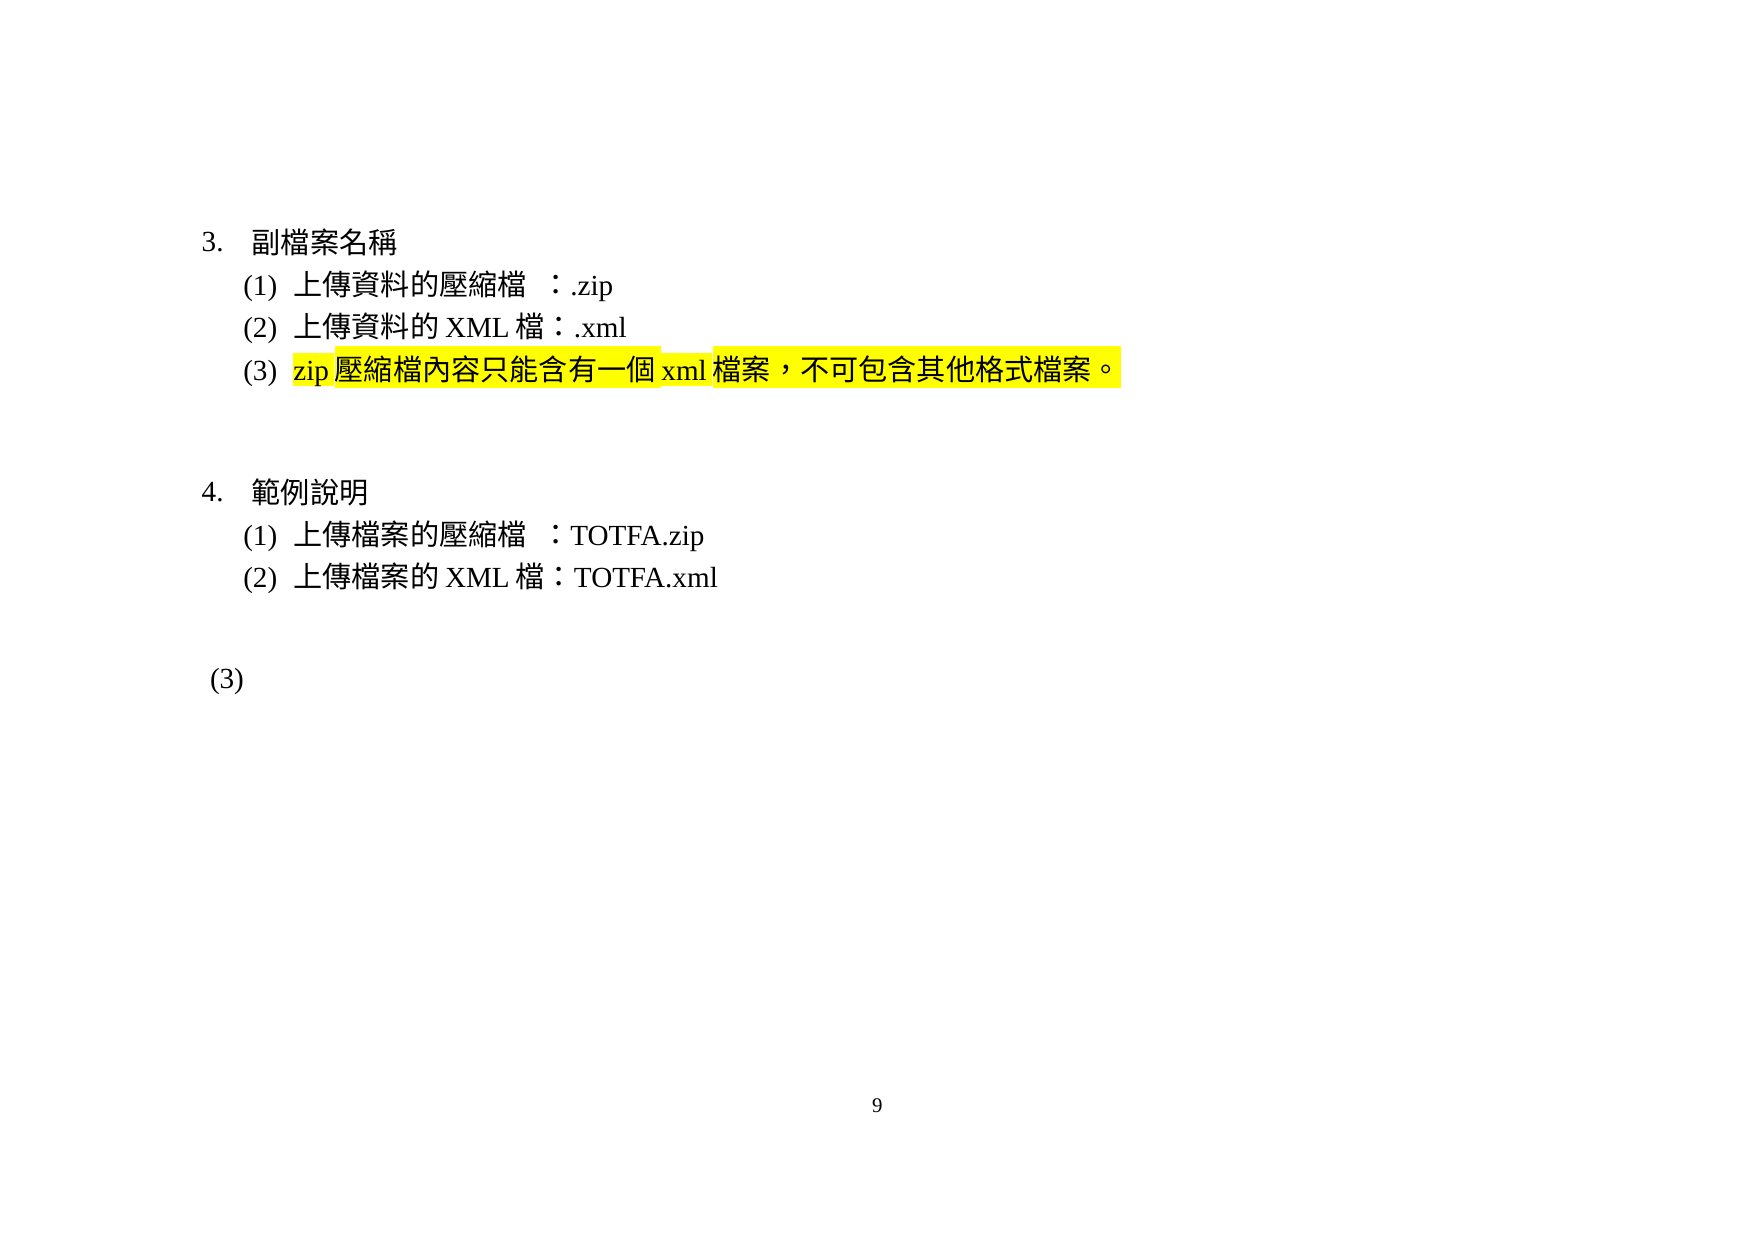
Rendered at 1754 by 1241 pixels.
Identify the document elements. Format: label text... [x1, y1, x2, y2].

subtitle 副檔案名稱 [201, 199, 1636, 262]
subtitle zip壓縮檔內容只能含有一個xml檔案，不可包含其他格式檔案。 [243, 346, 1636, 388]
subtitle 上傳資料的壓縮檔 ：.zip [243, 262, 1636, 304]
subtitle 上傳資料的XML檔：.xml [243, 304, 1636, 346]
subtitle 上傳檔案的壓縮檔 ：TOTFA.zip [243, 512, 1636, 554]
subtitle 範例說明 [201, 449, 1636, 512]
subtitle 上傳檔案的XML檔：TOTFA.xml [243, 554, 1636, 596]
